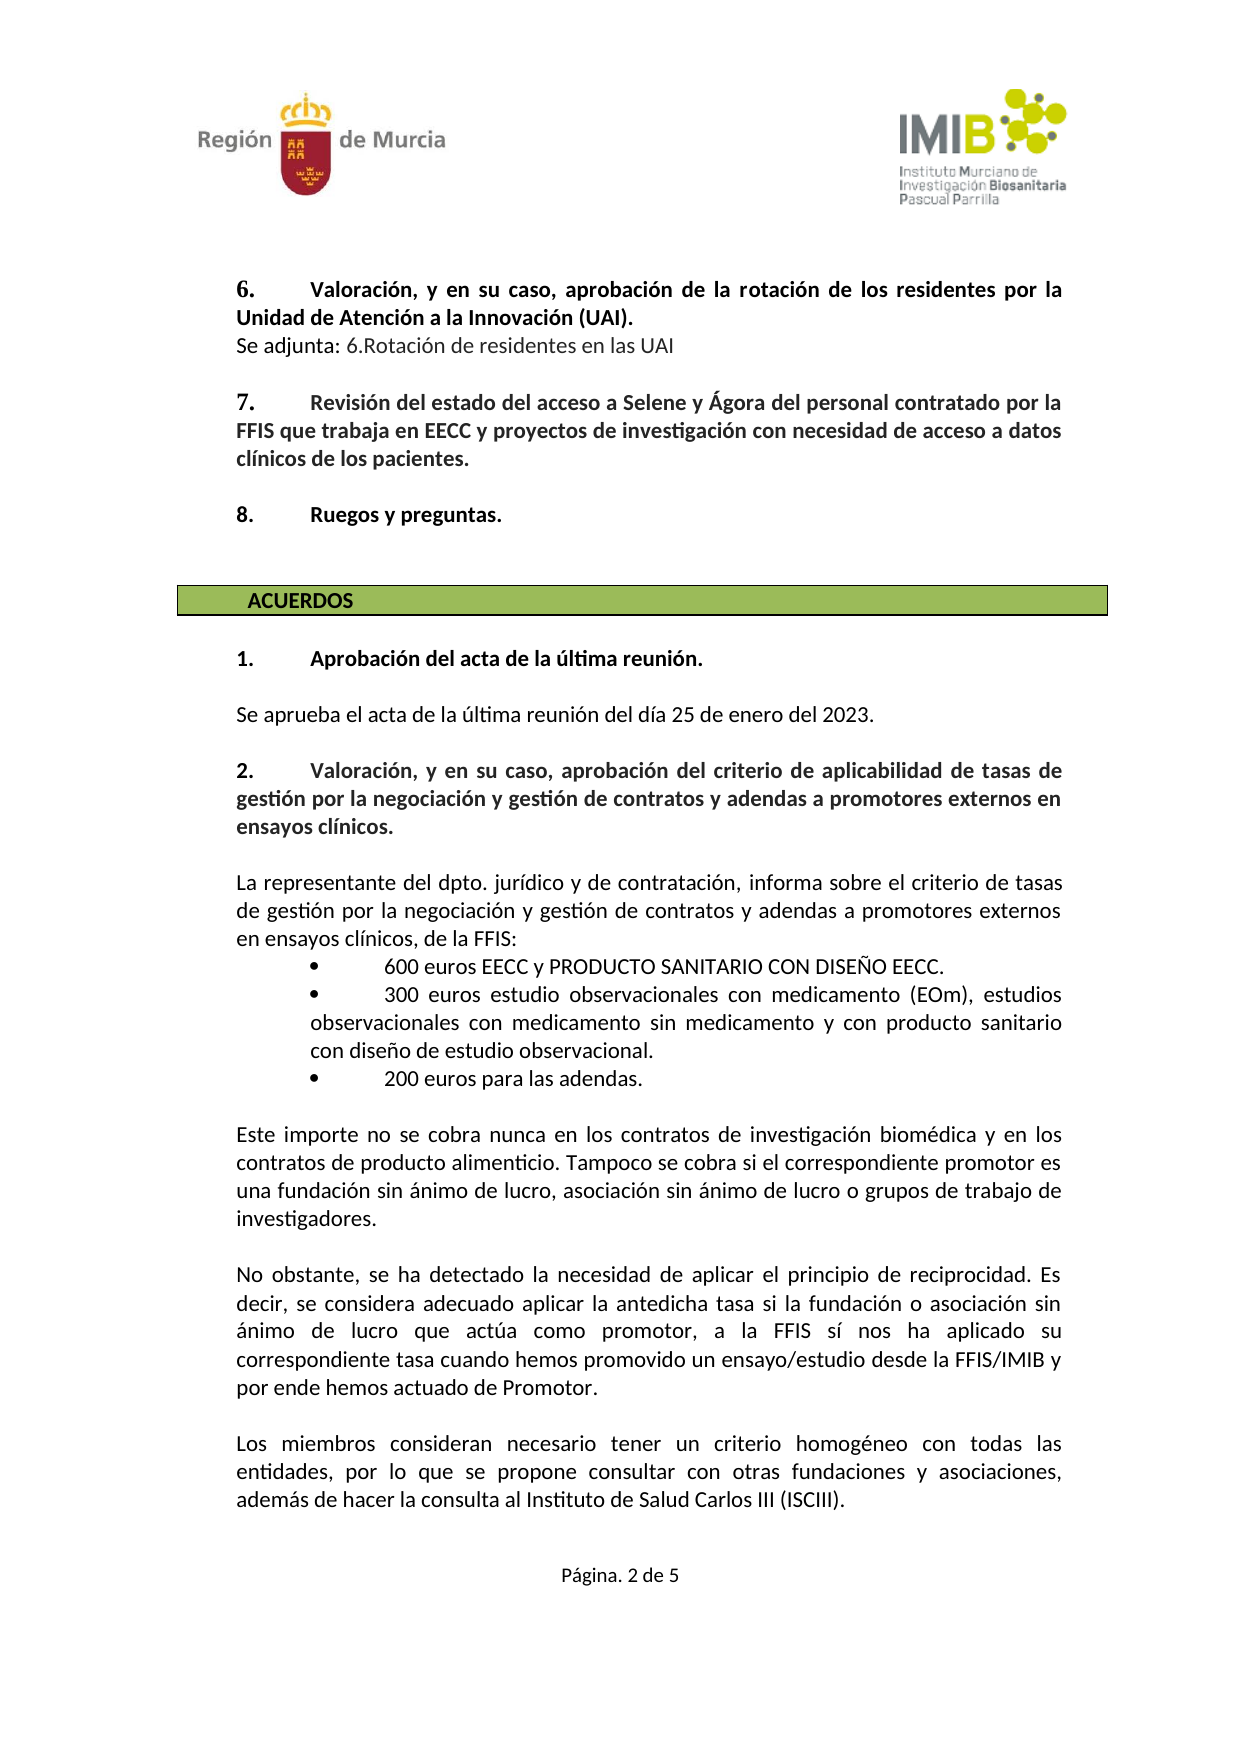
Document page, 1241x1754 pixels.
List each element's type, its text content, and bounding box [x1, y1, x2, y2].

list Valoración, y en su caso, aprobación de la rotación de los residentes por la Unidad de Atención a la Innovación (UAI). [236, 274, 1063, 331]
list 300 euros estudio observacionales con medicamento (EOm), estudios observacionales con medicamento sin medicamento y con producto sanitario con diseño de estudio observacional. [310, 980, 1063, 1064]
list Revisión del estado del acceso a Selene y Ágora del personal contratado por la FFIS que trabaja en EECC y proyectos de investigación con necesidad de acceso a datos clínicos de los pacientes. [236, 387, 1063, 472]
text La representante del dpto. jurídico y de contratación, informa sobre el criterio de tasas de gestión por la negociación y gestión de contratos y adendas a promotores externos en ensayos clínicos, de la FFIS: [236, 868, 1063, 952]
list Se aprueba el acta de la última reunión del día 25 de enero del 2023. [236, 700, 1063, 728]
text Este importe no se cobra nunca en los contratos de investigación biomédica y en los contratos de producto alimenticio. Tampoco se cobra si el correspondiente promotor es una fundación sin ánimo de lucro, asociación sin ánimo de lucro o grupos de trabajo de investigadores. [236, 1121, 1063, 1233]
list Valoración, y en su caso, aprobación del criterio de aplicabilidad de tasas de gestión por la negociación y gestión de contratos y adendas a promotores externos en ensayos clínicos. [236, 756, 1063, 840]
list No obstante, se ha detectado la necesidad de aplicar el principio de reciprocidad. Es decir, se considera adecuado aplicar la antedicha tasa si la fundación o asociación sin ánimo de lucro que actúa como promotor, a la FFIS sí nos ha aplicado su correspondiente tasa cuando hemos promovido un ensayo/estudio desde la FFIS/IMIB y por ende hemos actuado de Promotor. [236, 1261, 1063, 1401]
list Se adjunta: 6.Rotación de residentes en las UAI [236, 331, 1063, 359]
list Aprobación del acta de la última reunión. [236, 644, 1063, 672]
list Ruegos y preguntas. [236, 501, 1063, 528]
table_header ACUERDOS [178, 586, 1107, 614]
list Los miembros consideran necesario tener un criterio homogéneo con todas las entidades, por lo que se propone consultar con otras fundaciones y asociaciones, además de hacer la consulta al Instituto de Salud Carlos III (ISCIII). [236, 1429, 1063, 1513]
list 200 euros para las adendas. [310, 1064, 1063, 1092]
list 600 euros EECC y PRODUCTO SANITARIO CON DISEÑO EECC. [310, 952, 1063, 980]
